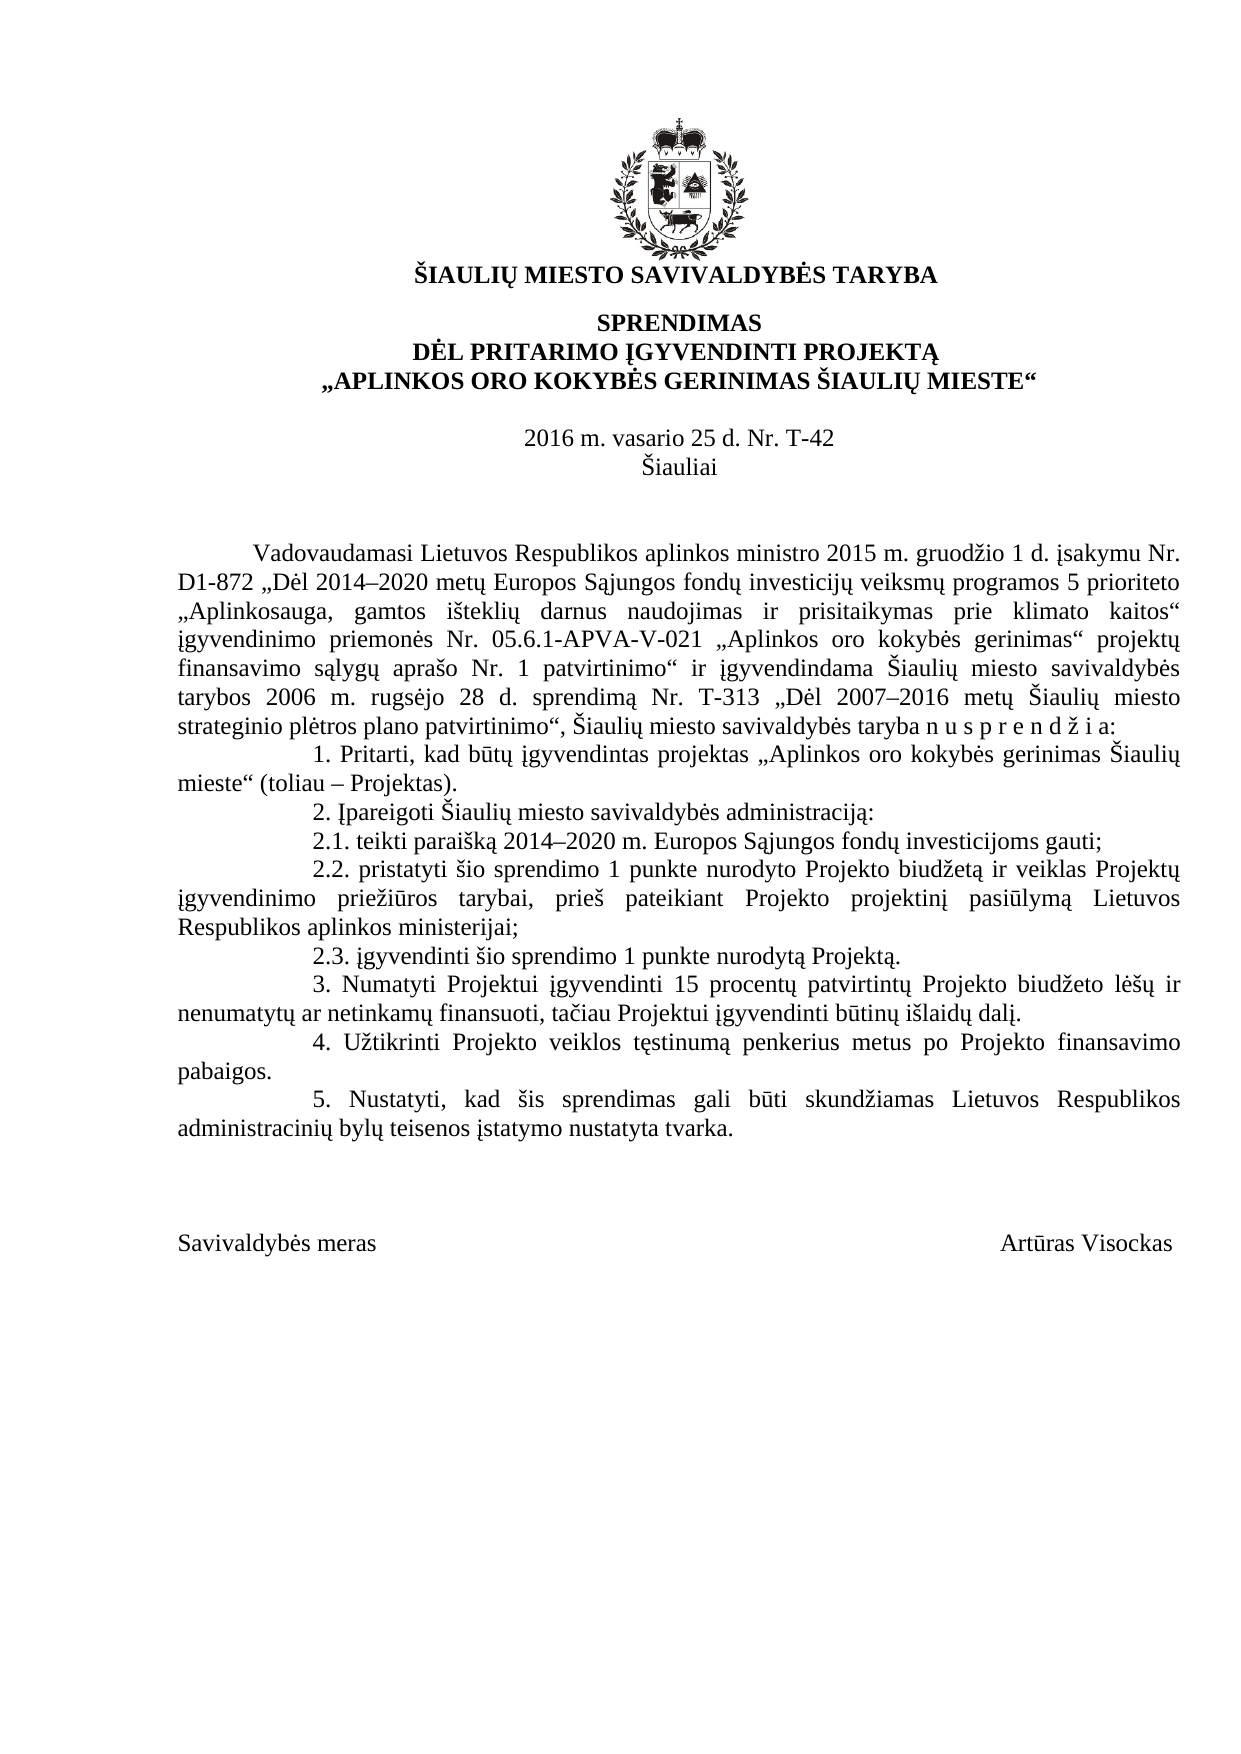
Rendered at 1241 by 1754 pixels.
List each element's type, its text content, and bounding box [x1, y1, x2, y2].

text 2.3. įgyvendinti šio sprendimo 1 punkte nurodytą Projektą. [177, 941, 1181, 969]
text Savivaldybės meras Artūras Visockas [177, 1228, 1181, 1257]
text 3. Numatyti Projektui įgyvendinti 15 procentų patvirtintų Projekto biudžeto lėšų ir nenumatytų ar netinkamų finansuoti, tačiau Projektui įgyvendinti būtinų išlaidų dalį. [177, 969, 1181, 1027]
text SPRENDIMAS [177, 308, 1181, 337]
text 2.2. pristatyti šio sprendimo 1 punkte nurodyto Projekto biudžetą ir veiklas Projektų įgyvendinimo priežiūros tarybai, prieš pateikiant Projekto projektinį pasiūlymą Lietuvos Respublikos aplinkos ministerijai; [177, 854, 1181, 941]
text 4. Užtikrinti Projekto veiklos tęstinumą penkerius metus po Projekto finansavimo pabaigos. [177, 1027, 1181, 1084]
text 2. Įpareigoti Šiaulių miesto savivaldybės administraciją: [177, 797, 1181, 826]
text 1. Pritarti, kad būtų įgyvendintas projektas „Aplinkos oro kokybės gerinimas Šiaulių mieste“ (toliau – Projektas). [177, 739, 1181, 797]
text Vadovaudamasi Lietuvos Respublikos aplinkos ministro 2015 m. gruodžio 1 d. įsakymu Nr. D1-872 „Dėl 2014–2020 metų Europos Sąjungos fondų investicijų veiksmų programos 5 prioriteto „Aplinkosauga, gamtos išteklių darnus naudojimas ir prisitaikymas prie klimato kaitos“ įgyvendinimo priemonės Nr. 05.6.1-APVA-V-021 „Aplinkos oro kokybės gerinimas“ projektų finansavimo sąlygų aprašo Nr. 1 patvirtinimo“ ir įgyvendindama Šiaulių miesto savivaldybės tarybos 2006 m. rugsėjo 28 d. sprendimą Nr. T-313 „Dėl 2007–2016 metų Šiaulių miesto strateginio plėtros plano patvirtinimo“, Šiaulių miesto savivaldybės taryba n u s p r e n d ž i a: [177, 538, 1181, 739]
text 2.1. teikti paraišką 2014–2020 m. Europos Sąjungos fondų investicijoms gauti; [177, 826, 1181, 854]
text 5. Nustatyti, kad šis sprendimas gali būti skundžiamas Lietuvos Respublikos administracinių bylų teisenos įstatymo nustatyta tvarka. [177, 1084, 1181, 1142]
text Šiauliai [177, 452, 1181, 481]
text DĖL PRITARIMO ĮGYVENDINTI PROJEKTĄ [177, 337, 1181, 366]
text 2016 m. vasario 25 d. Nr. T-42 [177, 423, 1181, 452]
text ŠIAULIŲ MIESTO SAVIVALDYBĖS TARYBA [177, 260, 1181, 289]
text „APLINKOS ORO KOKYBĖS GERINIMAS ŠIAULIŲ MIESTE“ [177, 366, 1181, 394]
